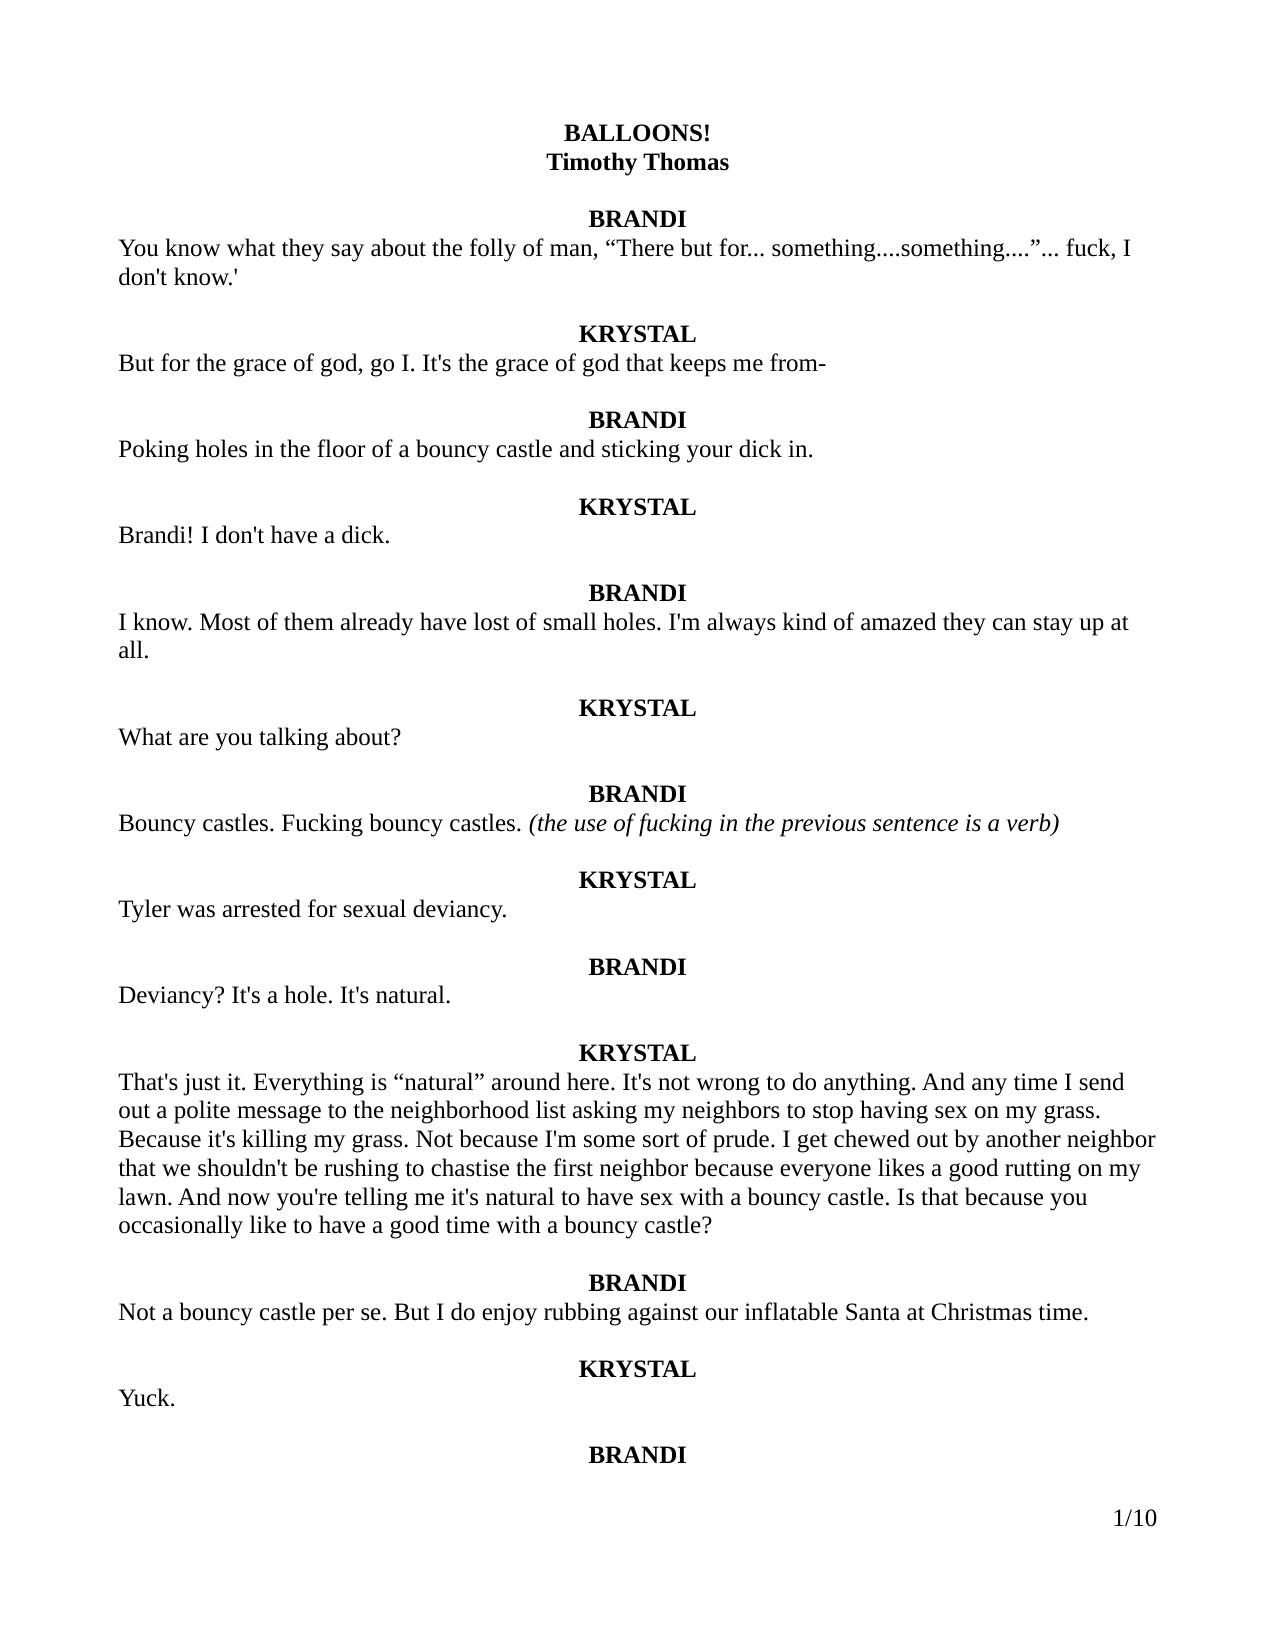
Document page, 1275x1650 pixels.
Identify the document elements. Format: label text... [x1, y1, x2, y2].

text BRANDI [118, 779, 1157, 808]
text Brandi! I don't have a dick. [118, 521, 1157, 549]
text BRANDI [118, 1268, 1157, 1297]
text That's just it. Everything is “natural” around here. It's not wrong to do anything. And any time I send out a polite message to the neighborhood list asking my neighbors to stop having sex on my grass. Because it's killing my grass. Not because I'm some sort of prude. I get chewed out by another neighbor that we shouldn't be rushing to chastise the first neighbor because everyone likes a good rutting on my lawn. And now you're telling me it's natural to have sex with a bouncy castle. Is that because you occasionally like to have a good time with a bouncy castle? [118, 1067, 1157, 1239]
text KRYSTAL [118, 866, 1157, 894]
text Yuck. [118, 1383, 1157, 1412]
text BRANDI [118, 1441, 1157, 1469]
text But for the grace of god, go I. It's the grace of god that keeps me from- [118, 348, 1157, 377]
text Bouncy castles. Fucking bouncy castles. (the use of fucking in the previous sentence is a verb) [118, 808, 1157, 837]
text KRYSTAL [118, 1354, 1157, 1383]
text KRYSTAL [118, 319, 1157, 348]
text BRANDI [118, 406, 1157, 434]
text KRYSTAL [118, 492, 1157, 521]
text KRYSTAL [118, 693, 1157, 722]
text BRANDI [118, 578, 1157, 607]
text BRANDI [118, 952, 1157, 981]
text KRYSTAL [118, 1038, 1157, 1067]
text I know. Most of them already have lost of small holes. I'm always kind of amazed they can stay up at all. [118, 607, 1157, 664]
text You know what they say about the folly of man, “There but for... something....something....”... fuck, I don't know.' [118, 233, 1157, 291]
text Timothy Thomas [118, 147, 1157, 176]
text Tyler was arrested for sexual deviancy. [118, 894, 1157, 923]
text Poking holes in the floor of a bouncy castle and sticking your dick in. [118, 434, 1157, 463]
text Deviancy? It's a hole. It's natural. [118, 981, 1157, 1009]
text What are you talking about? [118, 722, 1157, 751]
text BRANDI [118, 204, 1157, 233]
text BALLOONS! [118, 118, 1157, 147]
text Not a bouncy castle per se. But I do enjoy rubbing against our inflatable Santa at Christmas time. [118, 1297, 1157, 1326]
